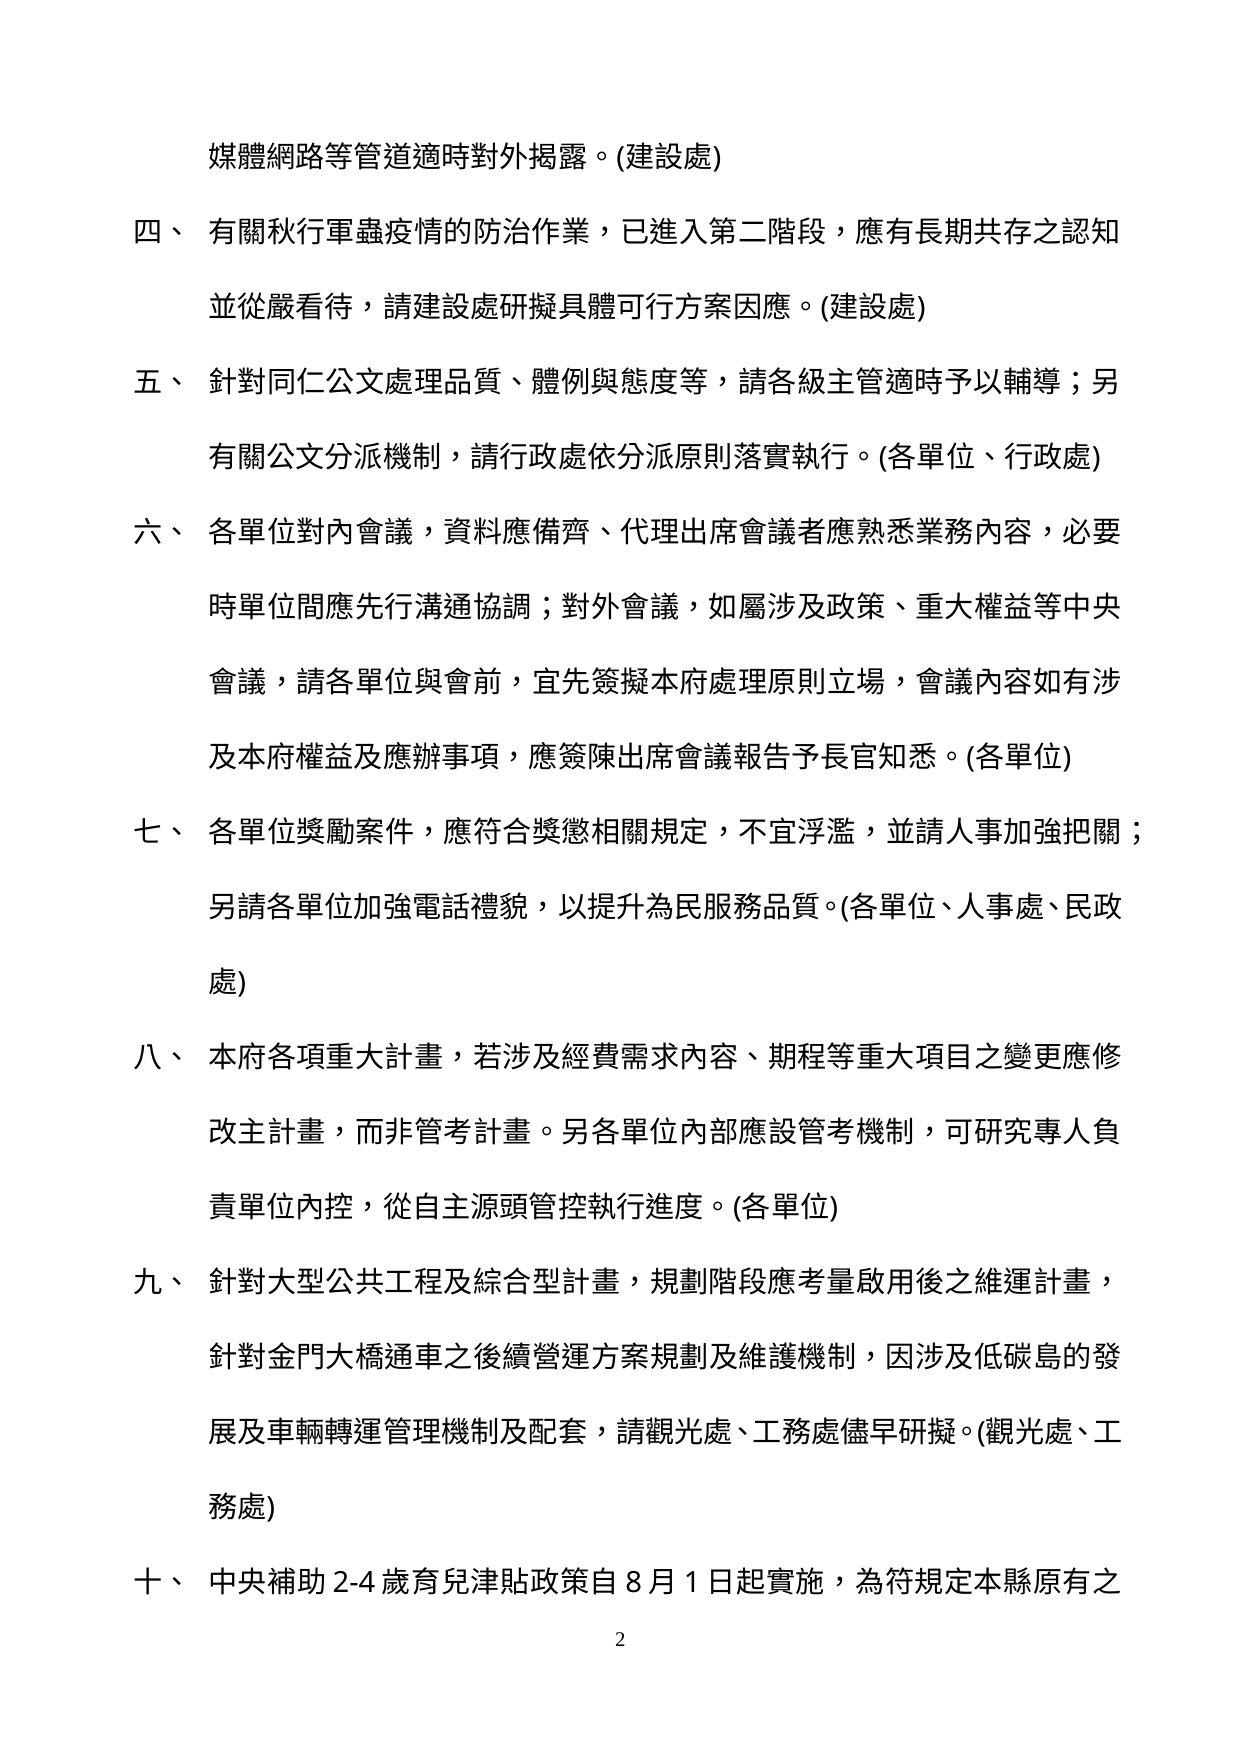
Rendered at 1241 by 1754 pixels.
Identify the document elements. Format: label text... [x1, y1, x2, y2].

list 各單位對內會議，資料應備齊、代理出席會議者應熟悉業務內容，必要時單位間應先行溝通協調；對外會議，如屬涉及政策、重大權益等中央會議，請各單位與會前，宜先簽擬本府處理原則立場，會議內容如有涉及本府權益及應辦事項，應簽陳出席會議報告予長官知悉。(各單位) [133, 492, 1122, 792]
list 中央補助2-4歲育兒津貼政策自8月1日起實施，為符規定本縣原有之 [133, 1542, 1122, 1617]
list 有關秋行軍蟲疫情的防治作業，已進入第二階段，應有長期共存之認知並從嚴看待，請建設處研擬具體可行方案因應。(建設處) [133, 192, 1122, 342]
list 針對大型公共工程及綜合型計畫，規劃階段應考量啟用後之維運計畫，針對金門大橋通車之後續營運方案規劃及維護機制，因涉及低碳島的發展及車輛轉運管理機制及配套，請觀光處、工務處儘早研擬。(觀光處、工務處) [133, 1242, 1122, 1542]
list 針對同仁公文處理品質、體例與態度等，請各級主管適時予以輔導；另有關公文分派機制，請行政處依分派原則落實執行。(各單位、行政處) [133, 342, 1122, 492]
list 媒體網路等管道適時對外揭露。(建設處) [133, 117, 1122, 192]
list 本府各項重大計畫，若涉及經費需求內容、期程等重大項目之變更應修改主計畫，而非管考計畫。另各單位內部應設管考機制，可研究專人負責單位內控，從自主源頭管控執行進度。(各單位) [133, 1017, 1122, 1242]
list 各單位獎勵案件，應符合獎懲相關規定，不宜浮濫，並請人事加強把關；另請各單位加強電話禮貌，以提升為民服務品質。(各單位、人事處、民政處) [133, 792, 1122, 1017]
